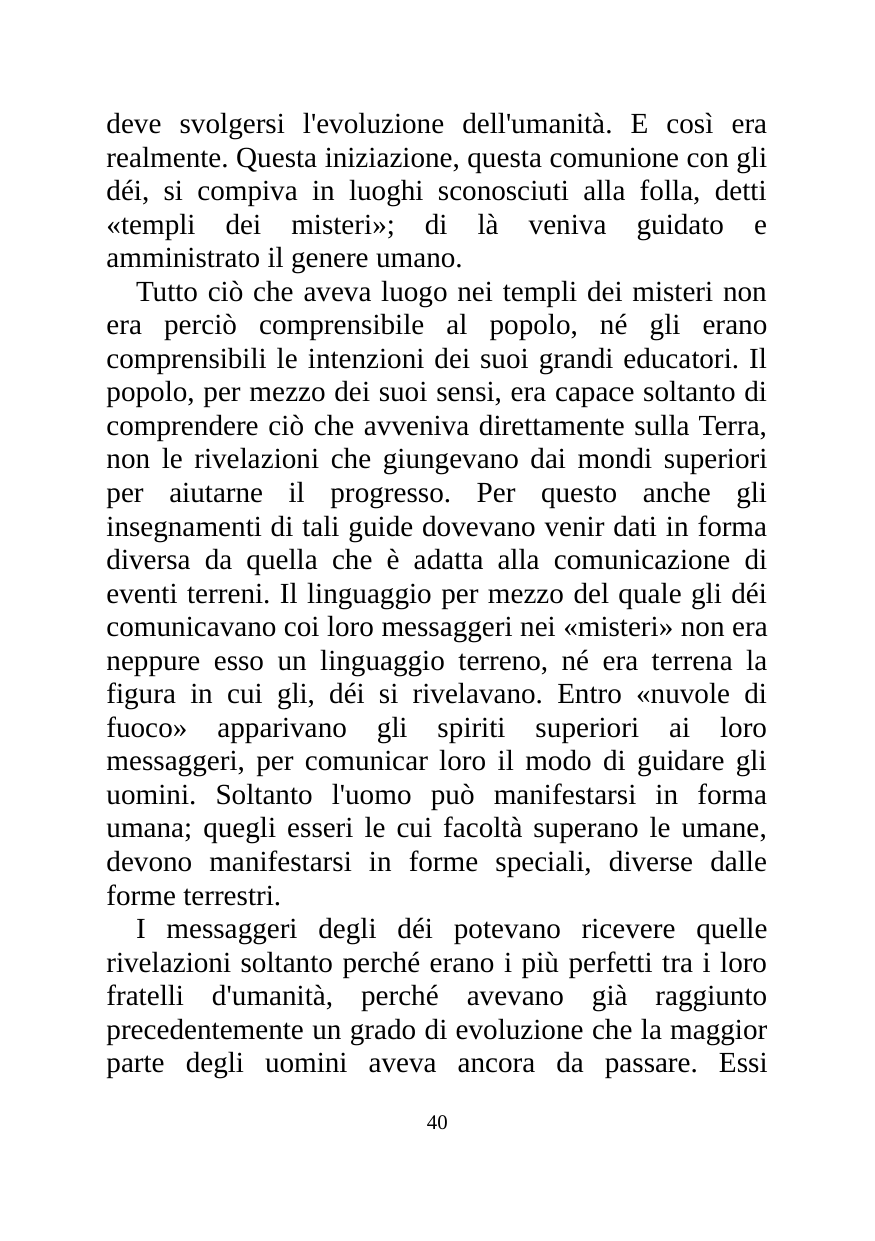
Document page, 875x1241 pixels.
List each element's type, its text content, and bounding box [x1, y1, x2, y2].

text Tutto ciò che aveva luogo nei templi dei misteri non era perciò comprensibile al popolo, né gli erano comprensibili le intenzioni dei suoi grandi educatori. Il popolo, per mezzo dei suoi sensi, era capace soltanto di comprendere ciò che avveniva direttamente sulla Terra, non le rivelazioni che giungevano dai mondi superiori per aiutarne il progresso. Per questo anche gli insegnamenti di tali guide dovevano venir dati in forma diversa da quella che è adatta alla comunicazione di eventi terreni. Il linguaggio per mezzo del quale gli déi comunicavano coi loro messaggeri nei «misteri» non era neppure esso un linguaggio terreno, né era terrena la figura in cui gli, déi si rivelavano. Entro «nuvole di fuoco» apparivano gli spiriti superiori ai loro messaggeri, per comunicar loro il modo di guidare gli uomini. Soltanto l'uomo può manifestarsi in forma umana; quegli esseri le cui facoltà superano le umane, devono manifestarsi in forme speciali, diverse dalle forme terrestri. [106, 274, 768, 911]
text deve svolgersi l'evoluzione dell'umanità. E così era realmente. Questa iniziazione, questa comunione con gli déi, si compiva in luoghi sconosciuti alla folla, detti «templi dei misteri»; di là veniva guidato e amministrato il genere umano. [106, 106, 768, 274]
text I messaggeri degli déi potevano ricevere quelle rivelazioni soltanto perché erano i più perfetti tra i loro fratelli d'umanità, perché avevano già raggiunto precedentemente un grado di evoluzione che la maggior parte degli uomini aveva ancora da passare. Essi [106, 911, 768, 1079]
